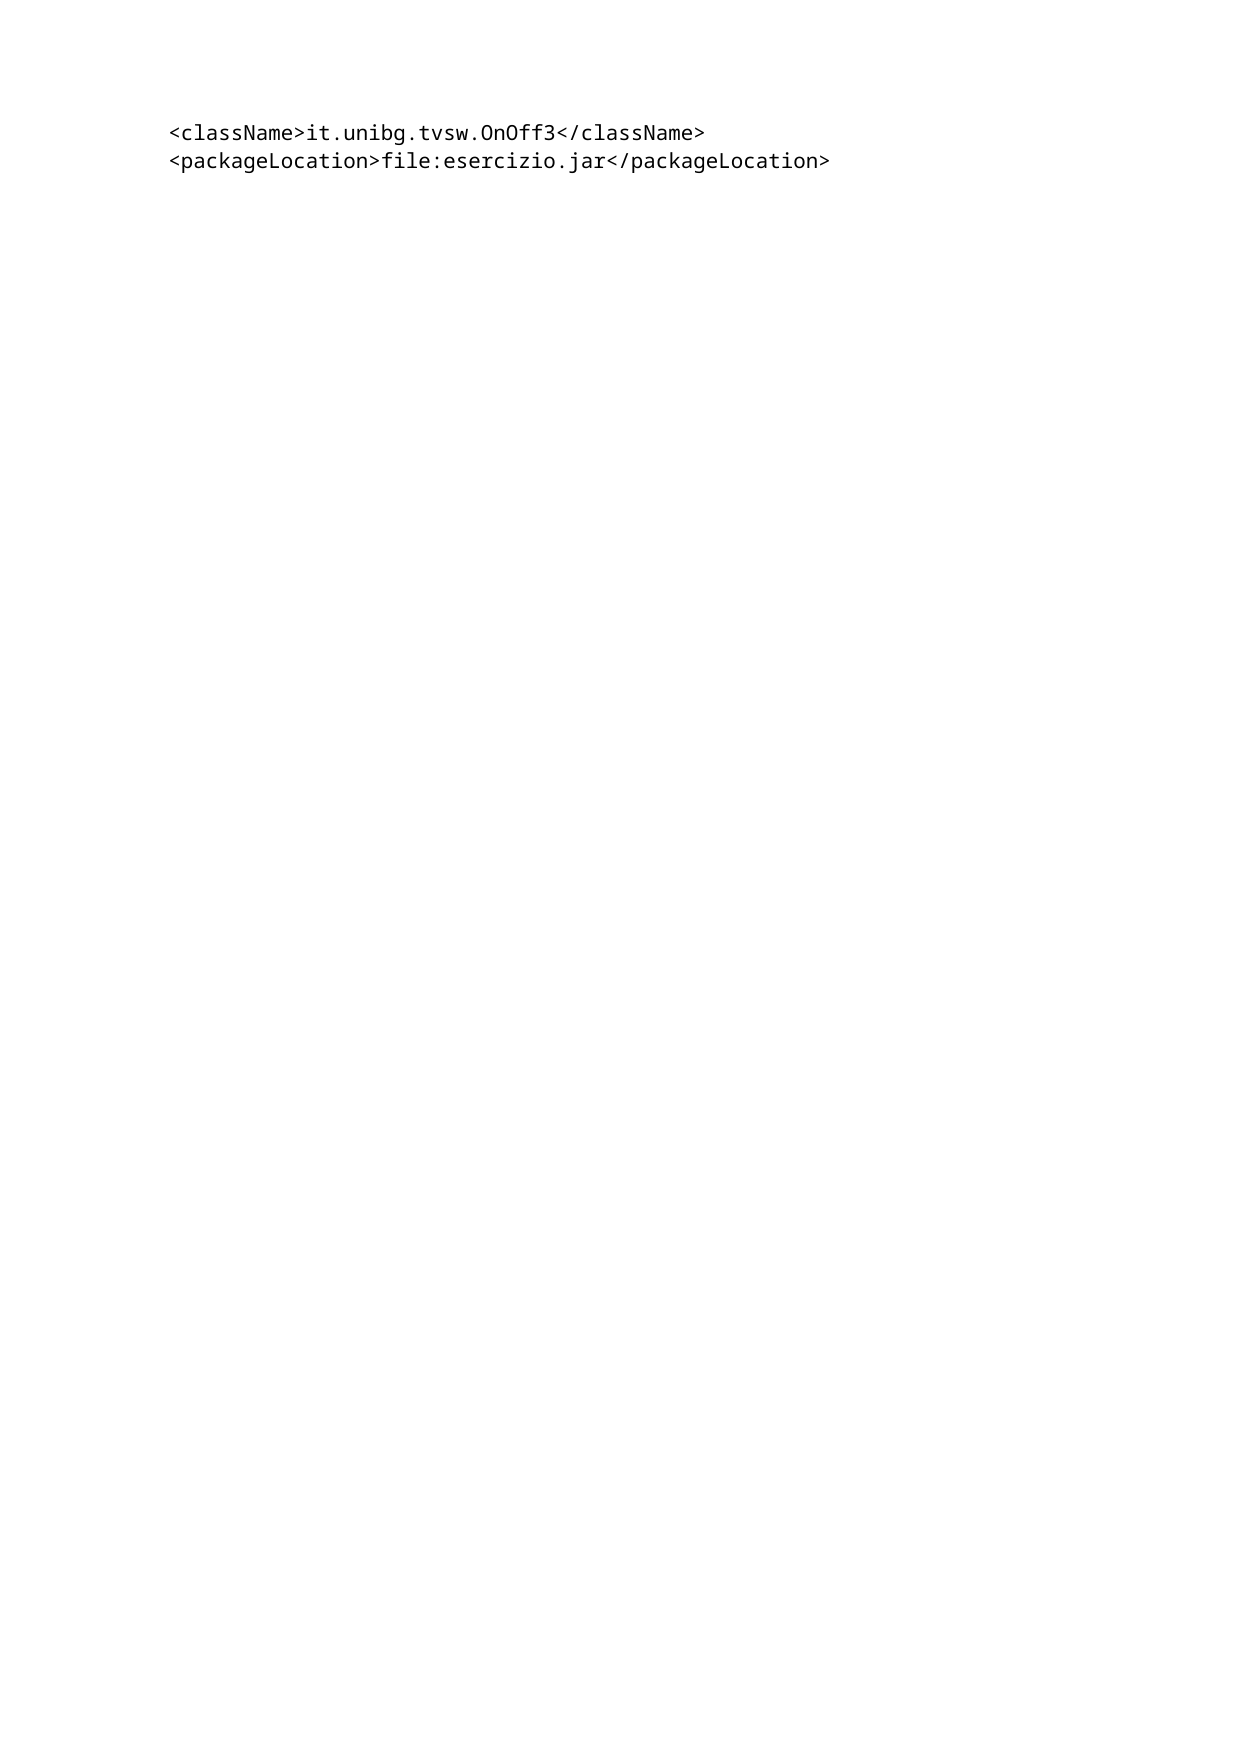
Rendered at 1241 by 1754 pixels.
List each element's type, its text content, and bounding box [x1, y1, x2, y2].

text <packageLocation>file:esercizio.jar</packageLocation> [118, 147, 1122, 175]
text <className>it.unibg.tvsw.OnOff3</className> [118, 118, 1122, 147]
